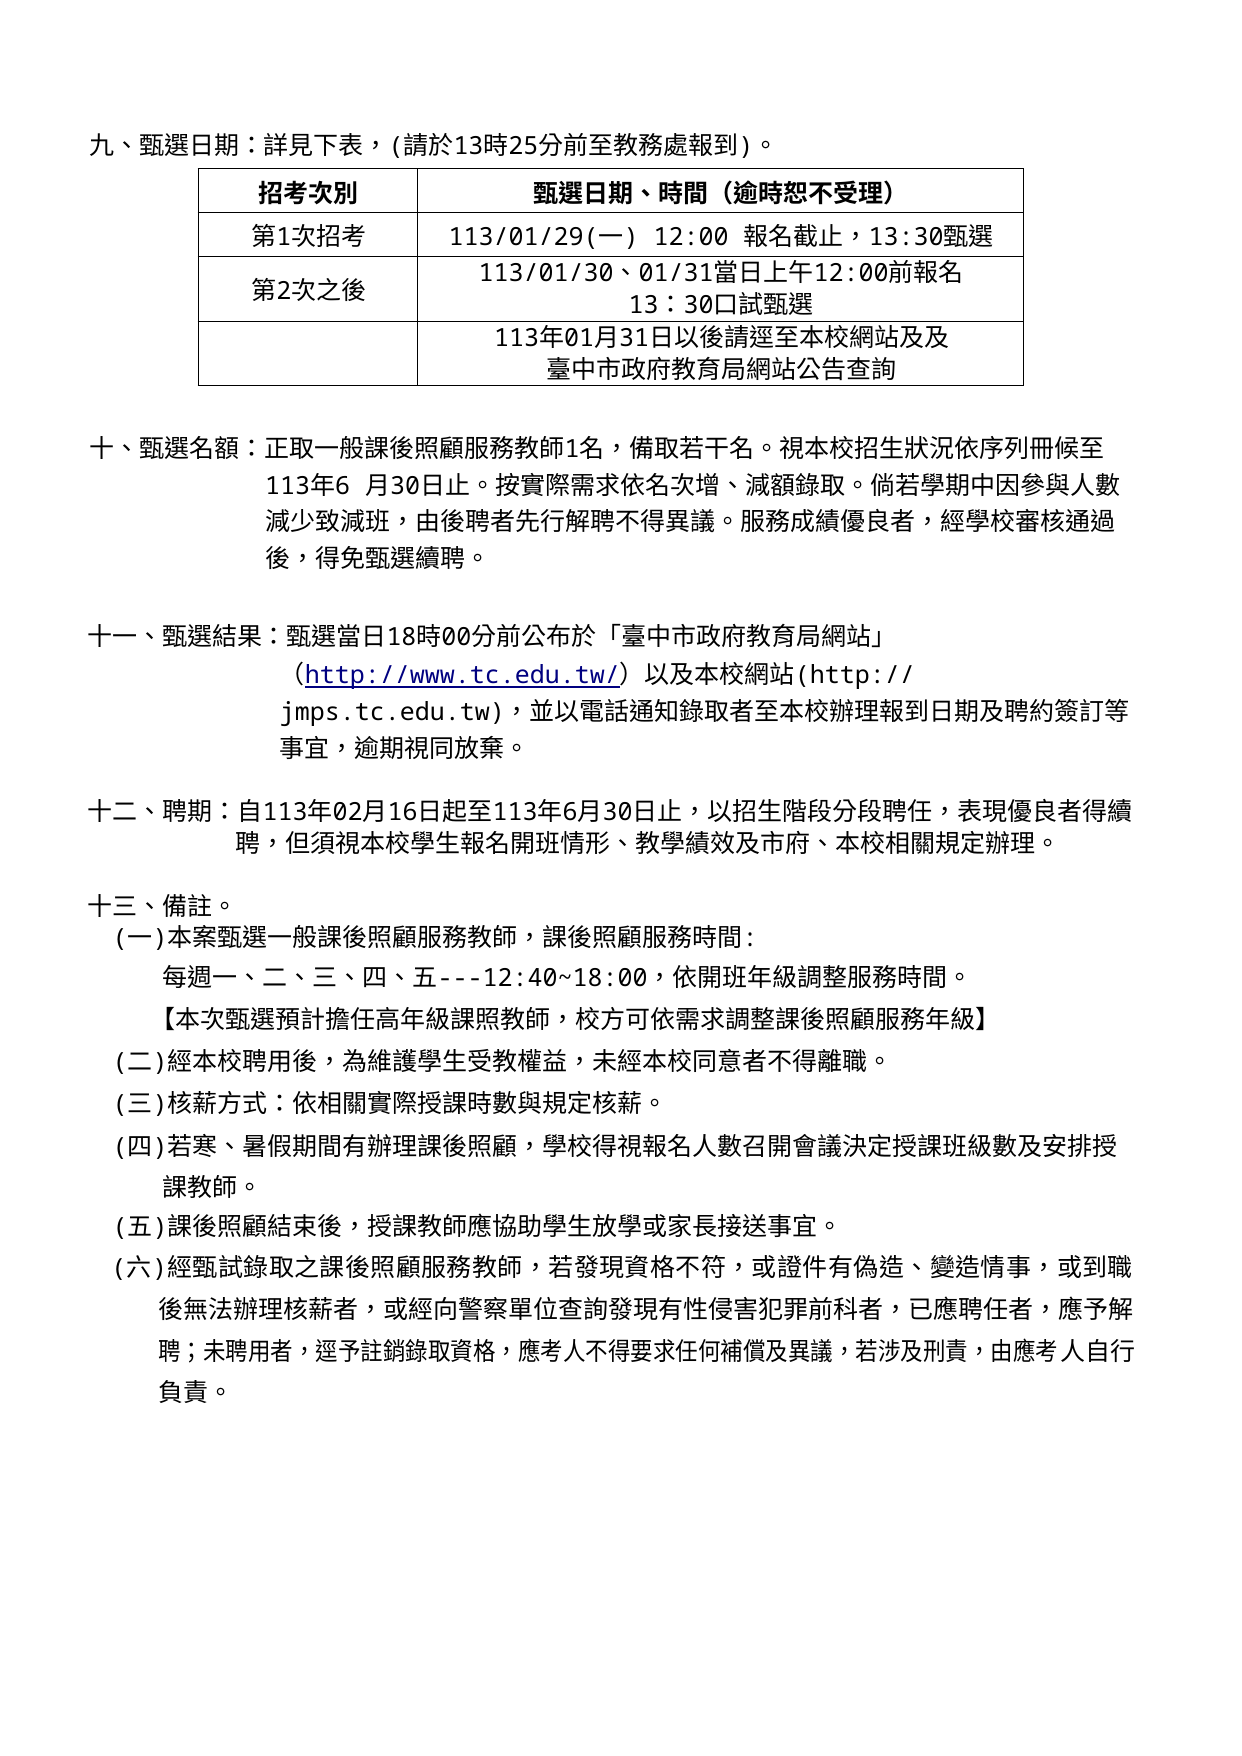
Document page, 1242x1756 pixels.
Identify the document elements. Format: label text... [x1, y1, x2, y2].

text (二)經本校聘用後，為維護學生受教權益，未經本校同意者不得離職。(三)核薪方式：依相關實際授課時數與規定核薪。 [112, 1042, 889, 1119]
table_header 招考次別 [199, 169, 417, 212]
text (一)本案甄選一般課後照顧服務教師，課後照顧服務時間: [112, 921, 1150, 952]
table_cell [199, 322, 417, 385]
text (六)經甄試錄取之課後照顧服務教師，若發現資格不符，或證件有偽造、變造情事，或到職後無法辦理核薪者，或經向警察單位查詢發現有性侵害犯罪前科者，已應聘任者，應予解聘；未聘用者，逕予註銷錄取資格，應考人不得要求任何補償及異議，若涉及刑責，由應考人自行負責。 [111, 1248, 1136, 1409]
table_cell 第2次之後 [199, 257, 417, 321]
text 【本次甄選預計擔任高年級課照教師，校方可依需求調整課後照顧服務年級】 [150, 1000, 1150, 1036]
text 十三、備註。 [87, 890, 1150, 921]
text (五)課後照顧結束後，授課教師應協助學生放學或家長接送事宜。 [112, 1209, 1150, 1241]
text 九、甄選日期：詳見下表，(請於13時25分前至教務處報到)。 [89, 125, 1150, 162]
text 十、甄選名額：正取一般課後照顧服務教師1名，備取若干名。視本校招生狀況依序列冊候至113年6 月30日止。按實際需求依名次增、減額錄取。倘若學期中因參與人數減少致減班，由後聘者先行解聘不得異議。服務成績優良者，經學校審核通過後，得免甄選續聘。 [89, 429, 1128, 575]
text 每週一、二、三、四、五---12:40~18:00，依開班年級調整服務時間。 [162, 957, 1150, 994]
text (四)若寒、暑假期間有辦理課後照顧，學校得視報名人數召開會議決定授課班級數及安排授課教師。 [112, 1126, 1139, 1204]
table_header 甄選日期、時間（逾時恕不受理） [418, 169, 1023, 212]
table_cell 第1次招考 [199, 213, 417, 256]
text （http://www.tc.edu.tw/）以及本校網站(http://jmps.tc.edu.tw)，並以電話通知錄取者至本校辦理報到日期及聘約簽訂等事宜，逾期視同放棄。 [279, 655, 1131, 764]
text 十一、甄選結果：甄選當日18時00分前公布於「臺中市政府教育局網站」 [87, 617, 1150, 653]
table_cell 113/01/29(一) 12:00 報名截止，13:30甄選 [418, 213, 1023, 256]
table_cell 113/01/30、01/31當日上午12:00前報名 13：30口試甄選 [418, 257, 1023, 321]
text 十二、聘期：自113年02月16日起至113年6月30日止，以招生階段分段聘任，表現優良者得續聘，但須視本校學生報名開班情形、教學績效及市府、本校相關規定辦理。 [87, 794, 1139, 860]
table_cell 113年01月31日以後請逕至本校網站及及 臺中市政府教育局網站公告查詢 [418, 322, 1023, 385]
